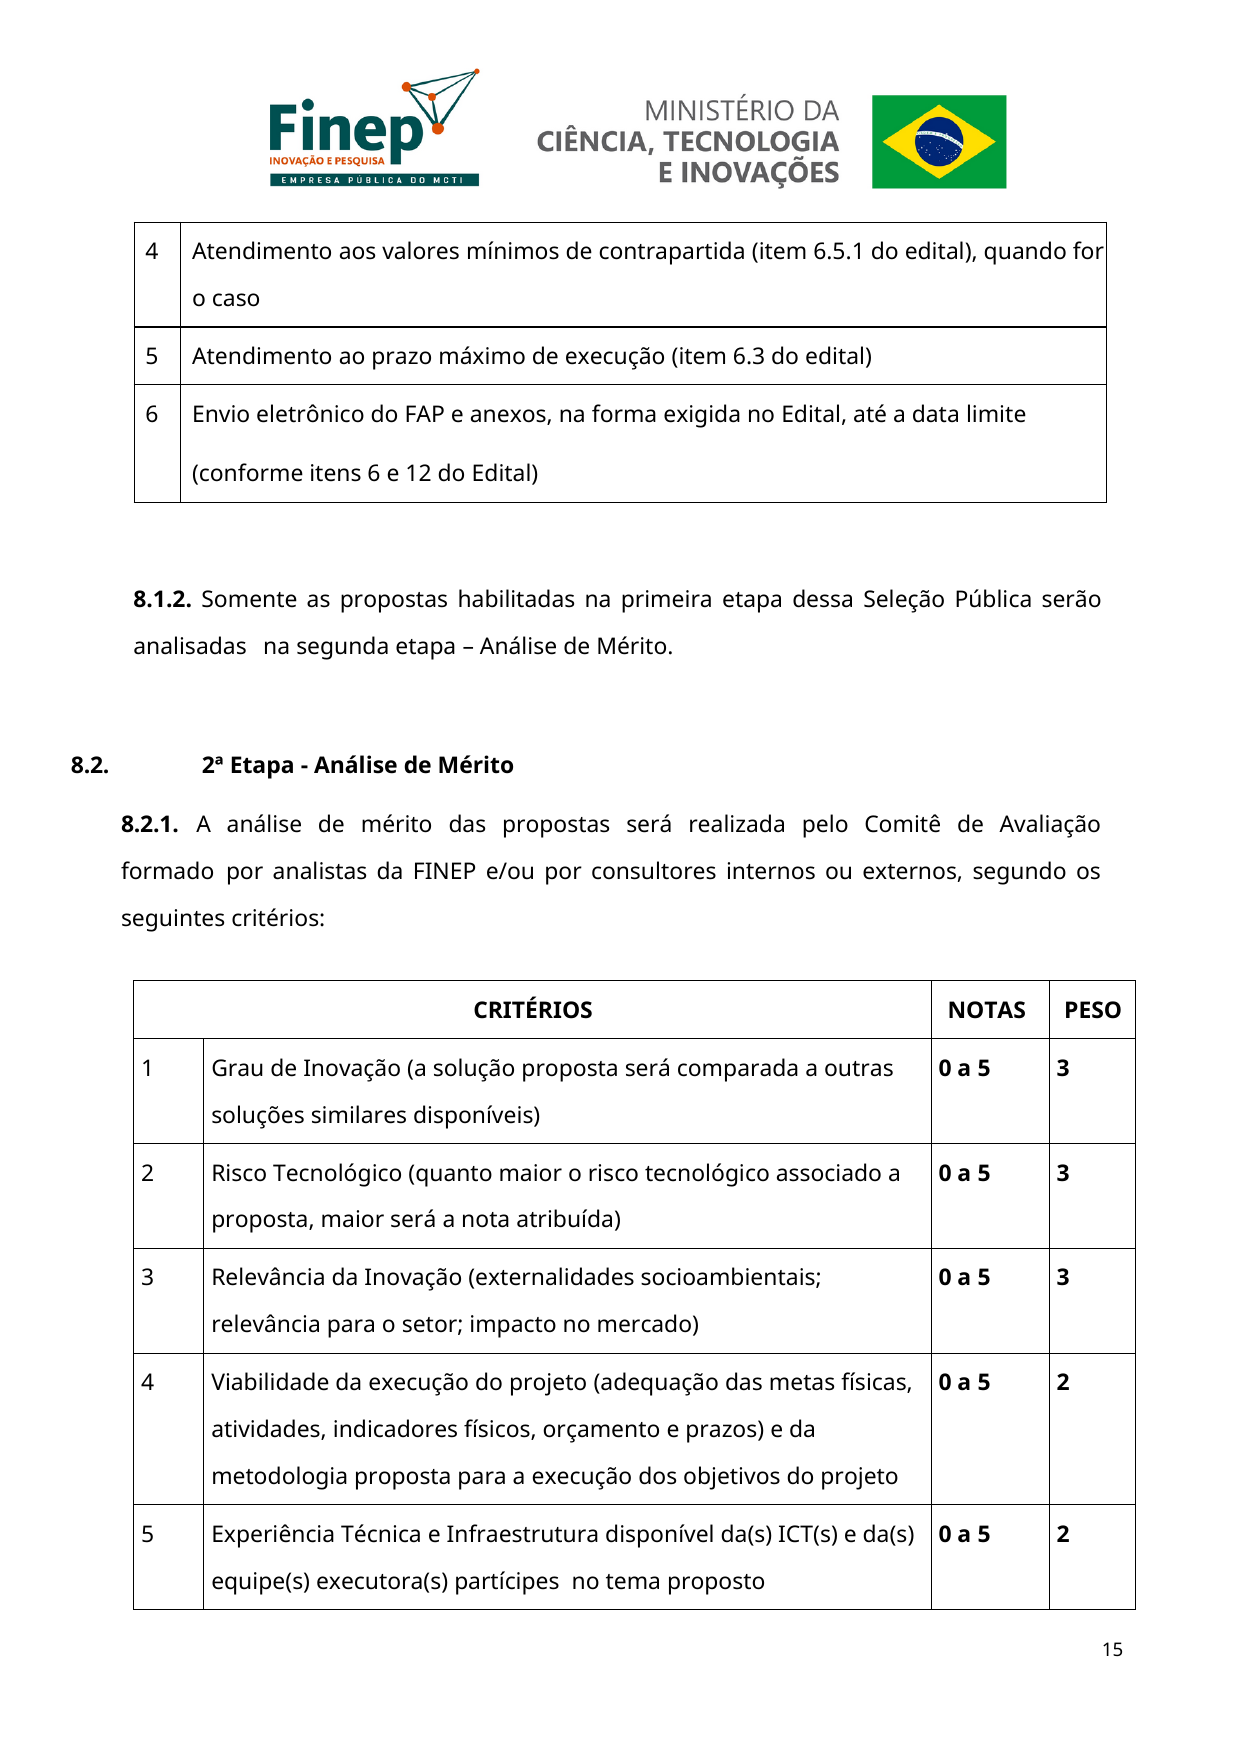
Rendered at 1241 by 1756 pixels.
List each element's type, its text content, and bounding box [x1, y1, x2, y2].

table_header NOTAS [932, 981, 1049, 1038]
table_cell 0 a 5 [932, 1354, 1049, 1504]
text 8.1.2. Somente as propostas habilitadas na primeira etapa dessa Seleção Pública serão analisadas na segunda etapa – Análise de Mérito. [133, 583, 1102, 661]
table_cell 2 [134, 1144, 203, 1248]
table_cell 5 [134, 1505, 203, 1609]
table_cell 0 a 5 [932, 1039, 1049, 1143]
table_cell 5 [135, 328, 180, 384]
table_cell Risco Tecnológico (quanto maior o risco tecnológico associado a proposta, maior será a nota atribuída) [204, 1144, 931, 1248]
table_cell Envio eletrônico do FAP e anexos, na forma exigida no Edital, até a data limite (conforme itens 6 e 12 do Edital) [181, 385, 1106, 502]
table_cell Atendimento ao prazo máximo de execução (item 6.3 do edital) [181, 328, 1106, 384]
table_cell 4 [135, 223, 180, 326]
table_cell Relevância da Inovação (externalidades socioambientais; relevância para o setor; impacto no mercado) [204, 1249, 931, 1352]
table_cell Atendimento aos valores mínimos de contrapartida (item 6.5.1 do edital), quando for o caso [181, 223, 1106, 326]
table_cell 0 a 5 [932, 1505, 1049, 1609]
list 2ª Etapa - Análise de Mérito [71, 748, 1167, 780]
table_header CRITÉRIOS [134, 981, 931, 1038]
table_cell 2 [1050, 1354, 1135, 1504]
table_cell Viabilidade da execução do projeto (adequação das metas físicas, atividades, indicadores físicos, orçamento e prazos) e da metodologia proposta para a execução dos objetivos do projeto [204, 1354, 931, 1504]
table_cell Experiência Técnica e Infraestrutura disponível da(s) ICT(s) e da(s) equipe(s) executora(s) partícipes no tema proposto [204, 1505, 931, 1609]
table_cell 3 [1050, 1249, 1135, 1352]
table_cell 0 a 5 [932, 1249, 1049, 1352]
table_header PESO [1050, 981, 1135, 1038]
table_cell 0 a 5 [932, 1144, 1049, 1248]
table_cell 6 [135, 385, 180, 502]
table_cell 1 [134, 1039, 203, 1143]
table_cell 3 [1050, 1144, 1135, 1248]
table_cell Grau de Inovação (a solução proposta será comparada a outras soluções similares disponíveis) [204, 1039, 931, 1143]
list A análise de mérito das propostas será realizada pelo Comitê de Avaliação formado por analistas da FINEP e/ou por consultores internos ou externos, segundo os seguintes critérios: [121, 808, 1101, 933]
table_cell 3 [134, 1249, 203, 1352]
table_cell 2 [1050, 1505, 1135, 1609]
table_cell 3 [1050, 1039, 1135, 1143]
table_cell 4 [134, 1354, 203, 1504]
